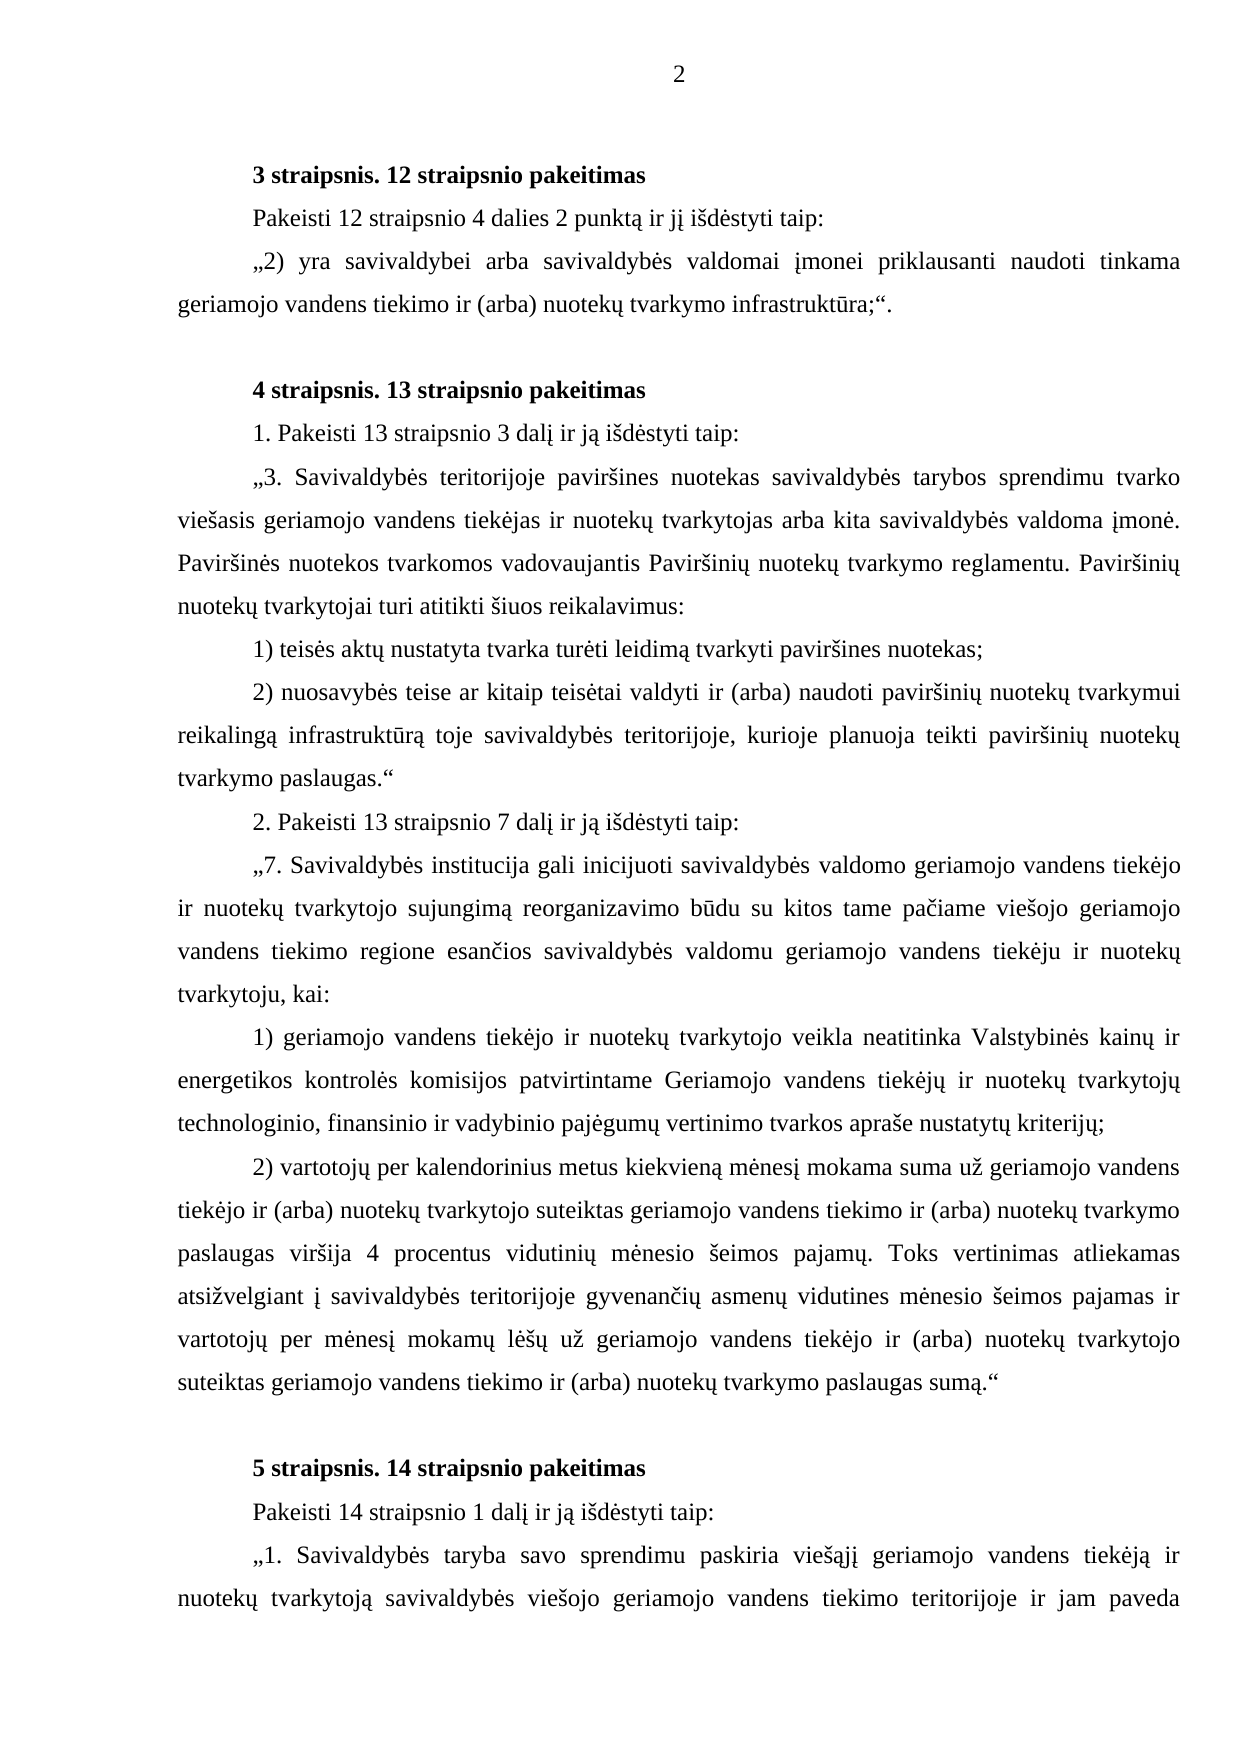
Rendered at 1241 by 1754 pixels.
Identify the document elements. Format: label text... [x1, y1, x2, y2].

text Pakeisti 14 straipsnio 1 dalį ir ją išdėstyti taip: [177, 1497, 1181, 1525]
text „2) yra savivaldybei arba savivaldybės valdomai įmonei priklausanti naudoti tinkama geriamojo vandens tiekimo ir (arba) nuotekų tvarkymo infrastruktūra;“. [177, 246, 1181, 318]
text „1. Savivaldybės taryba savo sprendimu paskiria viešąjį geriamojo vandens tiekėją ir nuotekų tvarkytoją savivaldybės viešojo geriamojo vandens tiekimo teritorijoje ir jam paveda [177, 1540, 1181, 1612]
text 5 straipsnis. 14 straipsnio pakeitimas [177, 1453, 1181, 1482]
text „3. Savivaldybės teritorijoje paviršines nuotekas savivaldybės tarybos sprendimu tvarko viešasis geriamojo vandens tiekėjas ir nuotekų tvarkytojas arba kita savivaldybės valdoma įmonė. Paviršinės nuotekos tvarkomos vadovaujantis Paviršinių nuotekų tvarkymo reglamentu. Paviršinių nuotekų tvarkytojai turi atitikti šiuos reikalavimus: [177, 462, 1181, 620]
text 2) vartotojų per kalendorinius metus kiekvieną mėnesį mokama suma už geriamojo vandens tiekėjo ir (arba) nuotekų tvarkytojo suteiktas geriamojo vandens tiekimo ir (arba) nuotekų tvarkymo paslaugas viršija 4 procentus vidutinių mėnesio šeimos pajamų. Toks vertinimas atliekamas atsižvelgiant į savivaldybės teritorijoje gyvenančių asmenų vidutines mėnesio šeimos pajamas ir vartotojų per mėnesį mokamų lėšų už geriamojo vandens tiekėjo ir (arba) nuotekų tvarkytojo suteiktas geriamojo vandens tiekimo ir (arba) nuotekų tvarkymo paslaugas sumą.“ [177, 1152, 1181, 1396]
text 1) teisės aktų nustatyta tvarka turėti leidimą tvarkyti paviršines nuotekas; [177, 634, 1181, 663]
text „7. Savivaldybės institucija gali inicijuoti savivaldybės valdomo geriamojo vandens tiekėjo ir nuotekų tvarkytojo sujungimą reorganizavimo būdu su kitos tame pačiame viešojo geriamojo vandens tiekimo regione esančios savivaldybės valdomu geriamojo vandens tiekėju ir nuotekų tvarkytoju, kai: [177, 850, 1181, 1008]
text 2) nuosavybės teise ar kitaip teisėtai valdyti ir (arba) naudoti paviršinių nuotekų tvarkymui reikalingą infrastruktūrą toje savivaldybės teritorijoje, kurioje planuoja teikti paviršinių nuotekų tvarkymo paslaugas.“ [177, 677, 1181, 792]
text 1) geriamojo vandens tiekėjo ir nuotekų tvarkytojo veikla neatitinka Valstybinės kainų ir energetikos kontrolės komisijos patvirtintame Geriamojo vandens tiekėjų ir nuotekų tvarkytojų technologinio, finansinio ir vadybinio pajėgumų vertinimo tvarkos apraše nustatytų kriterijų; [177, 1022, 1181, 1137]
text 1. Pakeisti 13 straipsnio 3 dalį ir ją išdėstyti taip: [177, 418, 1181, 447]
text Pakeisti 12 straipsnio 4 dalies 2 punktą ir jį išdėstyti taip: [177, 203, 1181, 232]
text 3 straipsnis. 12 straipsnio pakeitimas [177, 160, 1181, 188]
text 2. Pakeisti 13 straipsnio 7 dalį ir ją išdėstyti taip: [177, 807, 1181, 835]
text 4 straipsnis. 13 straipsnio pakeitimas [177, 375, 1181, 404]
